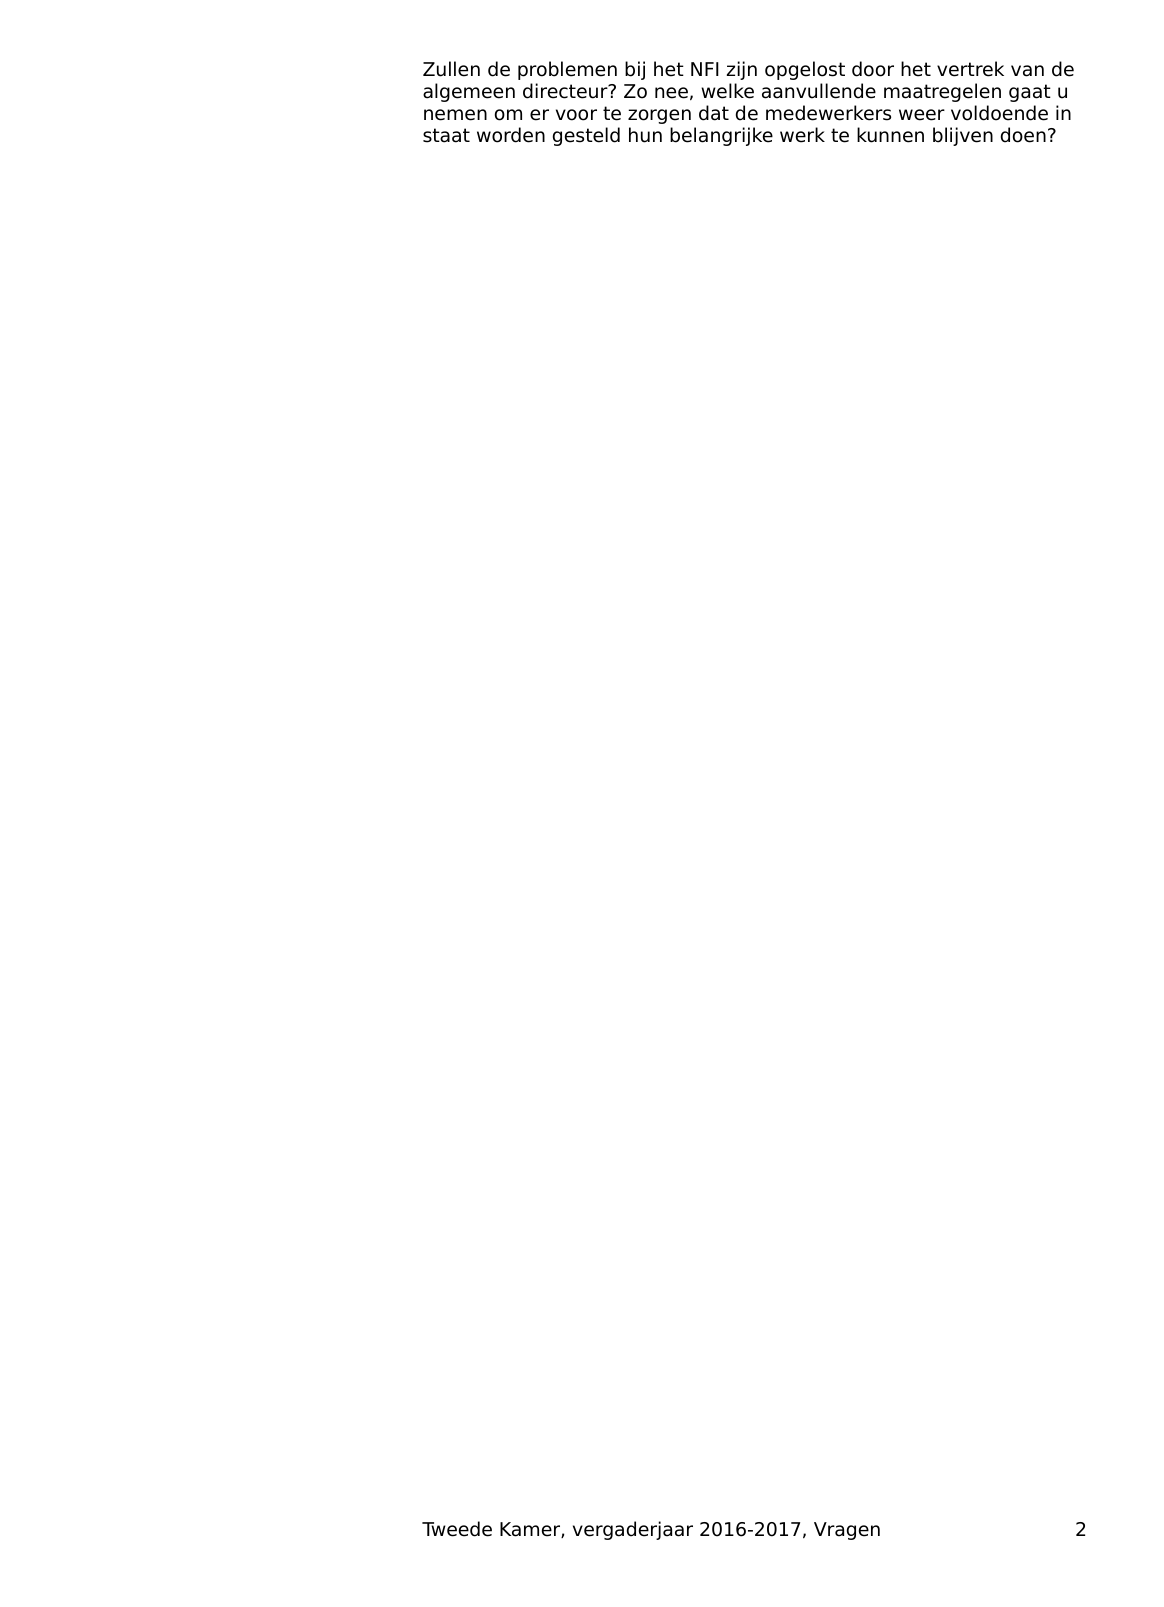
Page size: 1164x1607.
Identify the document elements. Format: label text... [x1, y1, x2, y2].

text Zullen de problemen bij het NFI zijn opgelost door het vertrek van de algemeen directeur? Zo nee, welke aanvullende maatregelen gaat u nemen om er voor te zorgen dat de medewerkers weer voldoende in staat worden gesteld hun belangrijke werk te kunnen blijven doen? [422, 59, 1087, 147]
